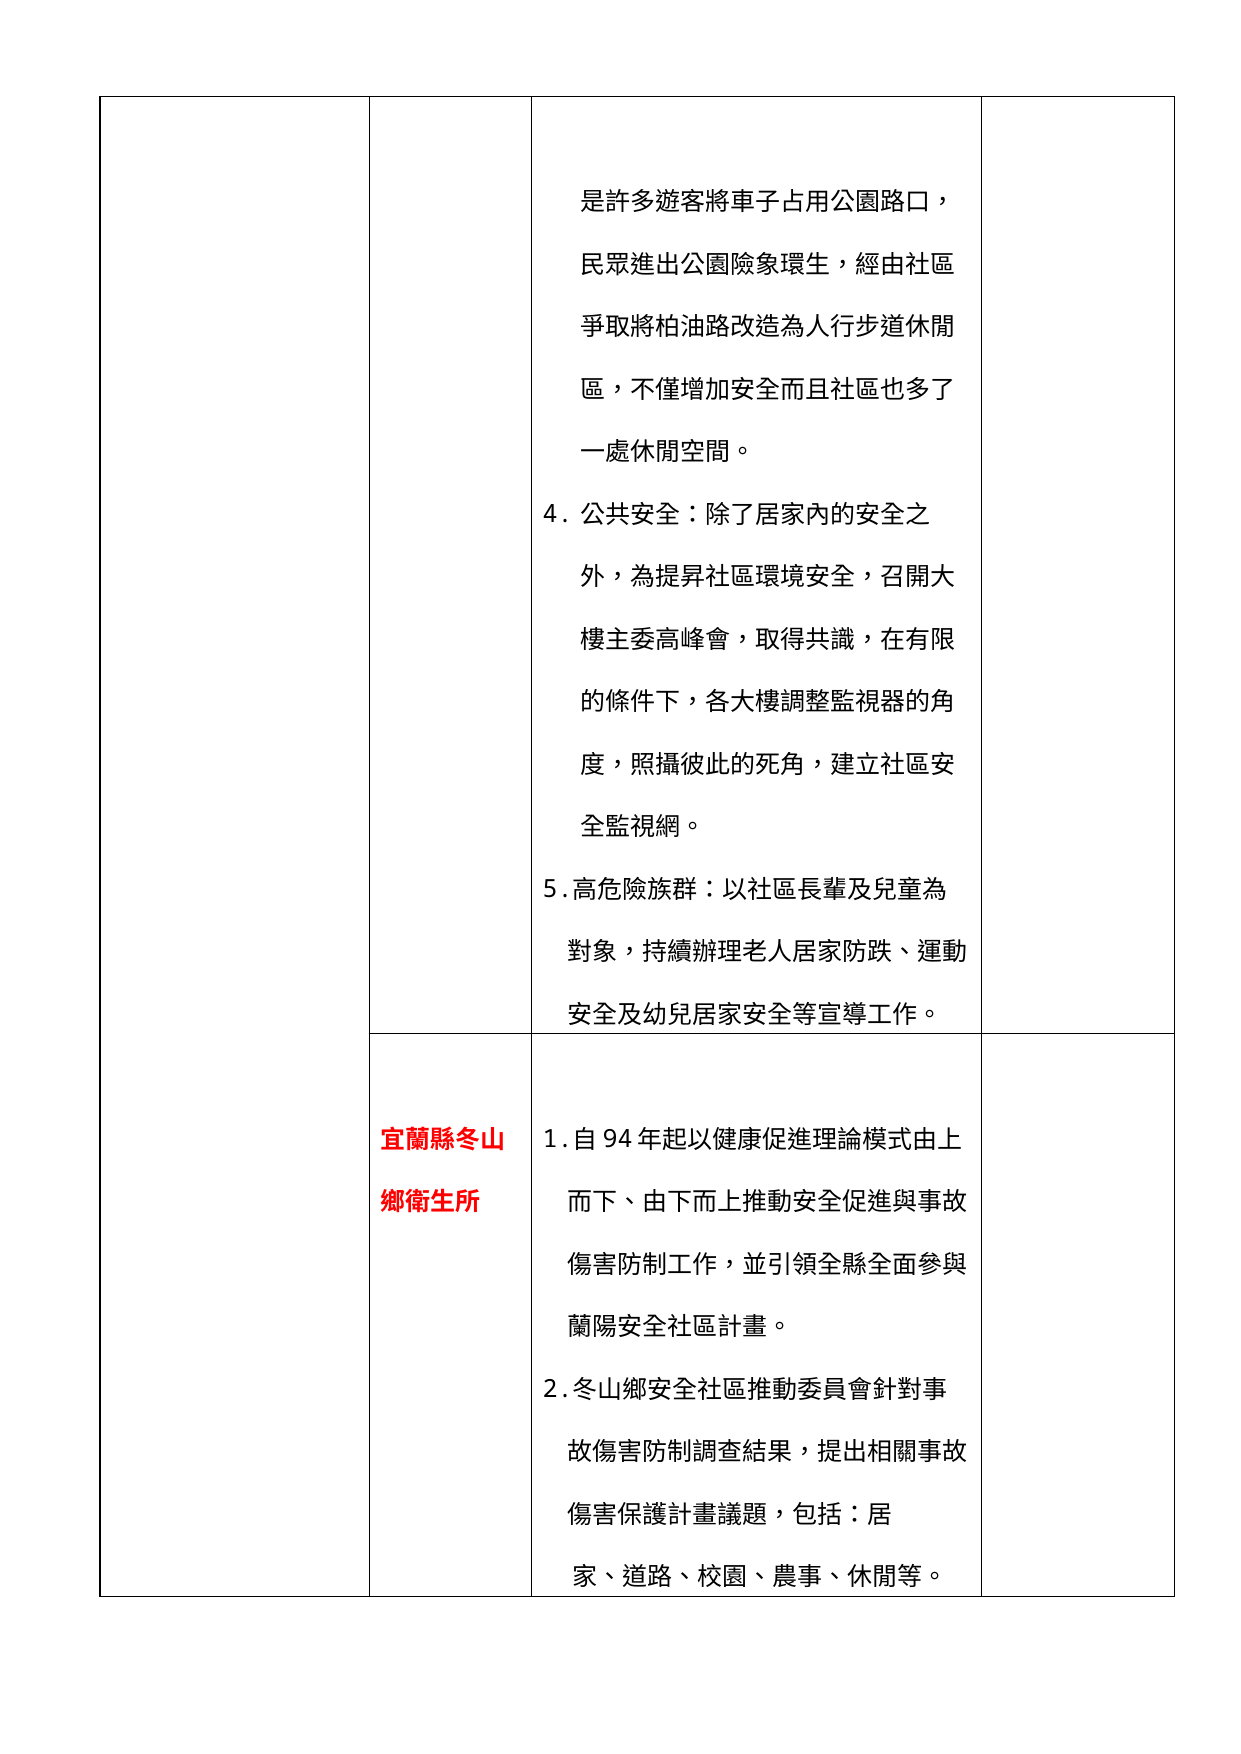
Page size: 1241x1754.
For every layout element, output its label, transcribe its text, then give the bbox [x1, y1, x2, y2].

table_cell [101, 97, 369, 1596]
table_cell 1.自94年起以健康促進理論模式由上而下、由下而上推動安全促進與事故傷害防制工作，並引領全縣全面參與蘭陽安全社區計畫。 2.冬山鄉安全社區推動委員會針對事故傷害防制調查結果，提出相關事故傷害保護計畫議題，包括：居 家、道路、校園、農事、休閒等。 [532, 1034, 981, 1596]
table_cell 宜蘭縣冬山鄉衛生所 [370, 1034, 531, 1596]
table_cell [370, 97, 531, 1033]
table_cell 是許多遊客將車子占用公園路口，民眾進出公園險象環生，經由社區爭取將柏油路改造為人行步道休閒區，不僅增加安全而且社區也多了一處休閒空間。 公共安全：除了居家內的安全之外，為提昇社區環境安全，召開大樓主委高峰會，取得共識，在有限的條件下，各大樓調整監視器的角度，照攝彼此的死角，建立社區安全監視網。 5.高危險族群：以社區長輩及兒童為對象，持續辦理老人居家防跌、運動安全及幼兒居家安全等宣導工作。 [532, 97, 981, 1033]
table_cell [982, 1034, 1174, 1596]
table_cell [982, 97, 1174, 1033]
